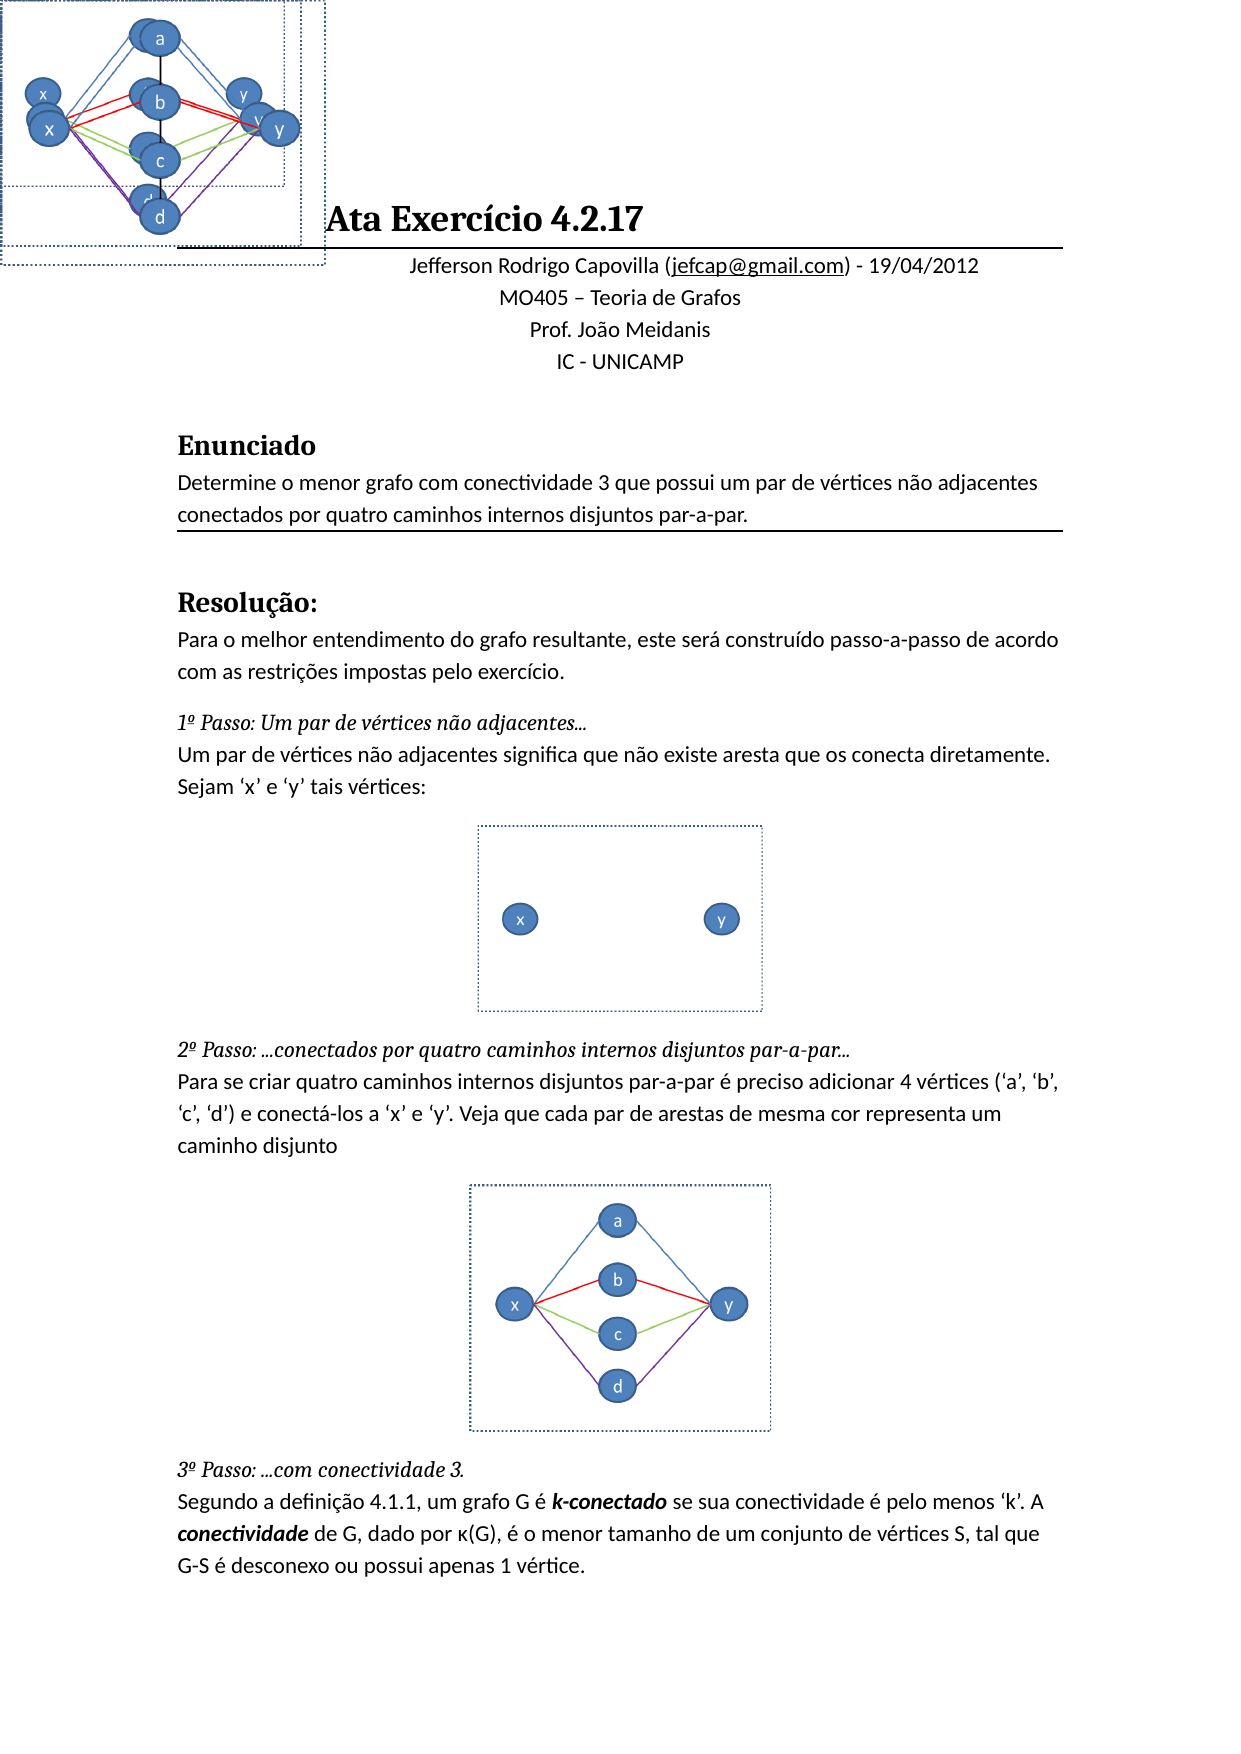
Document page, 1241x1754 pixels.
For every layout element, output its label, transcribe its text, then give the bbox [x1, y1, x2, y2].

text Segundo a definição 4.1.1, um grafo G é k-conectado se sua conectividade é pelo menos ‘k’. A conectividade de G, dado por κ(G), é o menor tamanho de um conjunto de vértices S, tal que G-S é desconexo ou possui apenas 1 vértice. [177, 1487, 1063, 1579]
subtitle 1º Passo: Um par de vértices não adjacentes... [177, 710, 1063, 736]
text Um par de vértices não adjacentes significa que não existe aresta que os conecta diretamente. Sejam ‘x’ e ‘y’ tais vértices: [177, 740, 1063, 800]
subtitle Ata Exercício 4.2.17 [326, 198, 1063, 241]
subtitle 2º Passo: ...conectados por quatro caminhos internos disjuntos par-a-par... [177, 1037, 1063, 1063]
subtitle 3º Passo: ...com conectividade 3. [177, 1457, 1063, 1483]
picture [0, 0, 326, 266]
text Jefferson Rodrigo Capovilla (jefcap@gmail.com) - 19/04/2012 [177, 249, 1063, 279]
subtitle Enunciado [177, 429, 1063, 463]
text Para se criar quatro caminhos internos disjuntos par-a-par é preciso adicionar 4 vértices (‘a’, ‘b’, ‘c’, ‘d’) e conectá-los a ‘x’ e ‘y’. Veja que cada par de arestas de mesma cor representa um caminho disjunto [177, 1067, 1063, 1160]
text Determine o menor grafo com conectividade 3 que possui um par de vértices não adjacentes conectados por quatro caminhos internos disjuntos par-a-par. [177, 468, 1063, 530]
picture [477, 825, 763, 1012]
subtitle Resolução: [177, 586, 1063, 620]
text IC - UNICAMP [177, 344, 1063, 375]
text Prof. João Meidanis [177, 312, 1063, 343]
picture [469, 1184, 772, 1432]
text MO405 – Teoria de Grafos [177, 279, 1063, 311]
text Para o melhor entendimento do grafo resultante, este será construído passo-a-passo de acordo com as restrições impostas pelo exercício. [177, 625, 1063, 685]
